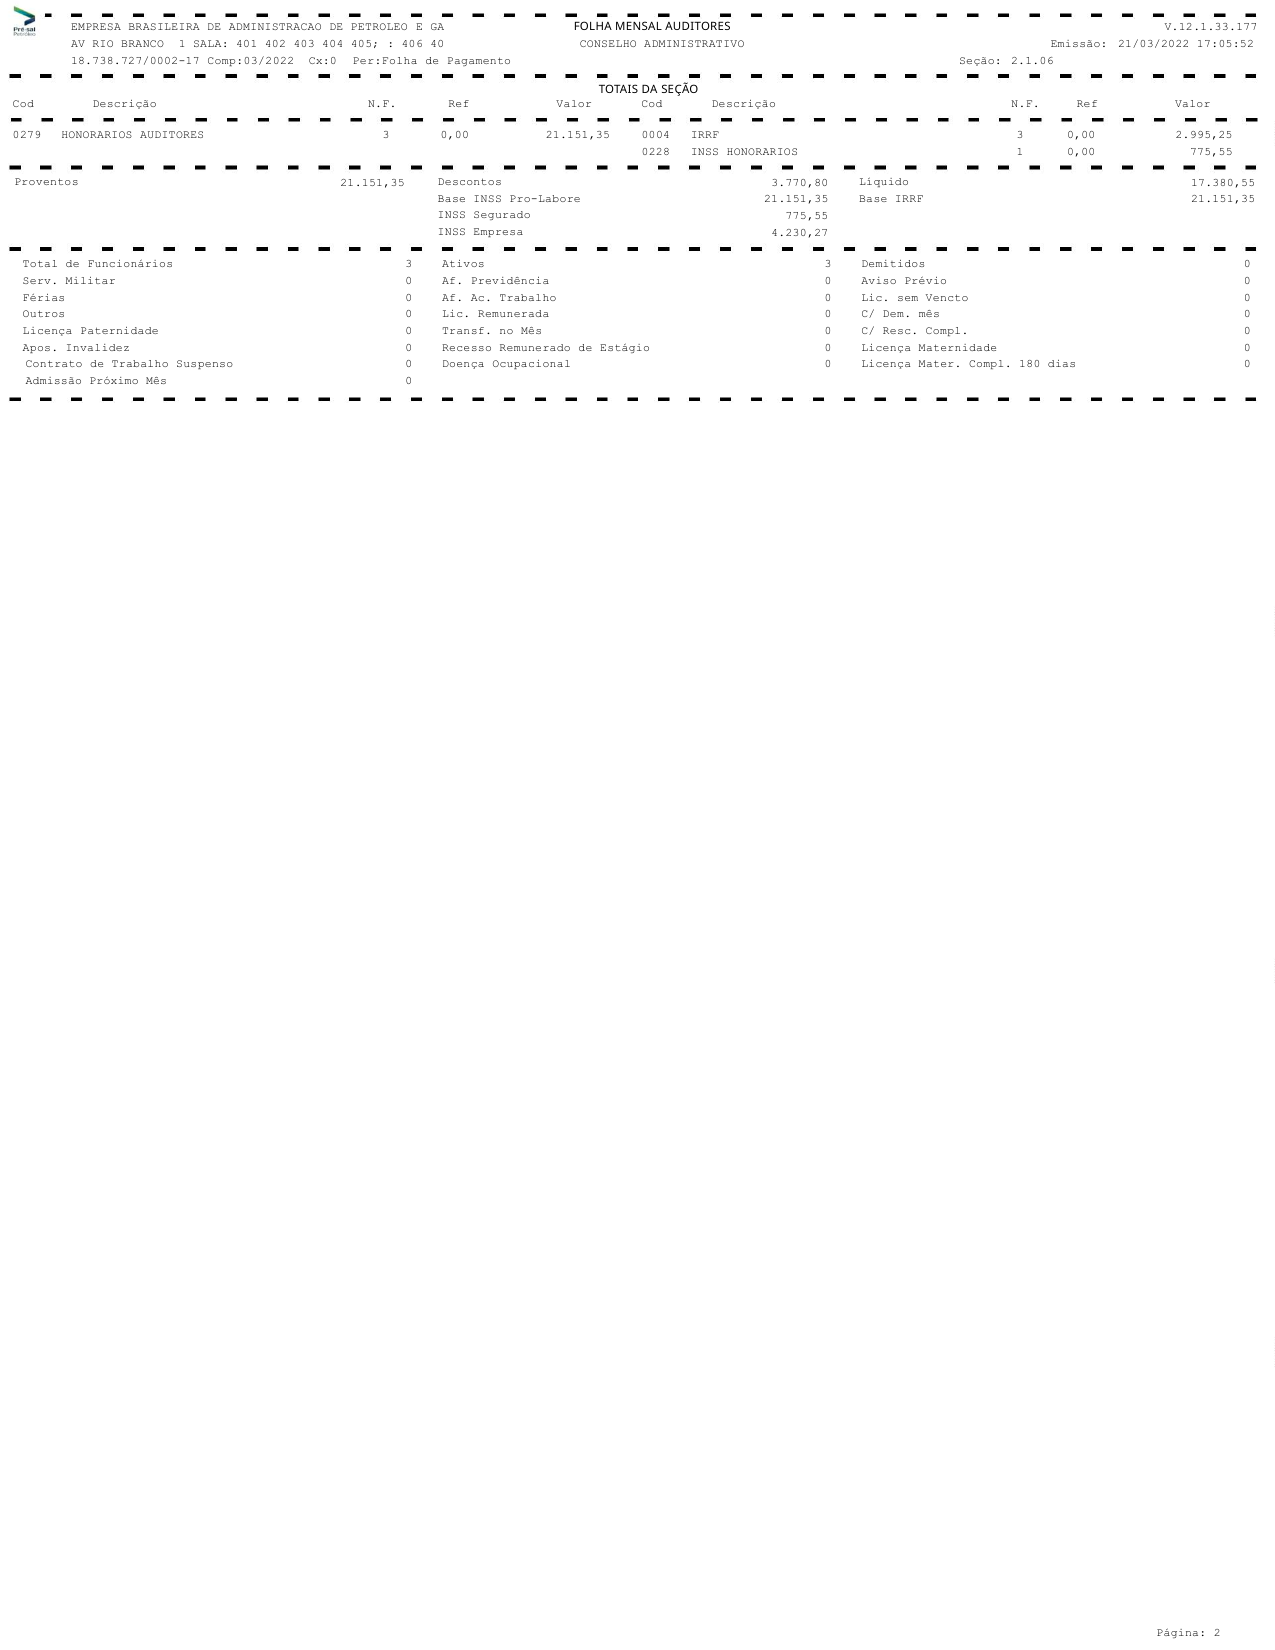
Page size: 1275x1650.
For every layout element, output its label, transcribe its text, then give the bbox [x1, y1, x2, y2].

text 0 [405, 340, 429, 354]
text 228 [648, 144, 687, 158]
text 775,55 [1190, 144, 1250, 158]
text Página: 2 [1156, 1626, 1237, 1639]
text Af. Ac. Trabalho [442, 290, 574, 304]
text 3 [382, 127, 414, 141]
text 0,00 [440, 127, 486, 141]
text 21.151,35 [546, 127, 627, 141]
text 3.770,80 [771, 175, 846, 189]
text Apos. Invalidez [22, 340, 259, 354]
text 0 [405, 373, 429, 387]
text 1 [1016, 144, 1041, 158]
text Seção: 2.1.06 [959, 53, 1130, 67]
text 0 [405, 357, 429, 370]
text 21.151,35 [340, 175, 422, 189]
text 4.230,27 [771, 225, 846, 239]
text Admissão Próximo Mês [25, 374, 259, 387]
text N.F. [368, 97, 414, 111]
text 279 [37, 127, 58, 141]
text 0 [1244, 323, 1268, 337]
text Descontos [437, 174, 519, 188]
text 3 [1016, 127, 1041, 141]
text Descrição [711, 97, 793, 111]
text 0 [1244, 273, 1268, 287]
text AV RIO BRANCO 1 SALA: 401 402 403 404 405; : 406 40 [71, 37, 469, 50]
text FOLHA MENSAL AUDITORES [573, 20, 755, 33]
text N.F. [1011, 97, 1057, 111]
text Líquido [859, 174, 926, 188]
text EMPRESA BRASILEIRA DE ADMINISTRACAO DE PETROLEO E GA [71, 20, 469, 33]
text 0 [405, 290, 429, 304]
text 0,00 [1067, 144, 1113, 158]
text 0 [1244, 290, 1268, 304]
text 0 [824, 307, 849, 320]
text 0 [405, 323, 429, 337]
text 0 [824, 357, 849, 370]
text 0004 [641, 127, 687, 141]
text CONSELHO ADMINISTRATIVO [579, 37, 769, 50]
text Licença Mater. Compl. 180 dias [861, 357, 1102, 370]
text Ref [1076, 97, 1115, 111]
text 0 [824, 340, 849, 354]
text Aviso Prévio [861, 273, 964, 287]
text IRRF [691, 127, 736, 141]
text Contrato de Trabalho Suspenso [25, 357, 259, 370]
text 0 [1244, 257, 1268, 270]
text Emissão: [1050, 37, 1118, 50]
text V.12.1.33.177 [1164, 20, 1275, 33]
text 0 [405, 273, 429, 287]
text 0 [1244, 340, 1268, 354]
text Cod [641, 97, 680, 111]
text 8.738.727/0002-17 Comp:03/2022 Cx:0 Per:Folha de Pagamento [78, 53, 536, 67]
text Total de Funcionários [22, 257, 196, 270]
text 775,55 [785, 208, 846, 222]
text Cod [12, 97, 58, 111]
text Lic. sem Vencto [861, 290, 986, 304]
text Valor [1175, 97, 1228, 111]
text 2.995,25 [1175, 127, 1250, 141]
text 1 [71, 53, 78, 67]
text Licença Maternidade [861, 340, 1018, 354]
text Doença Ocupacional [442, 357, 675, 370]
text 3 [824, 257, 849, 270]
text 21/03/2022 17:05:52 [1118, 37, 1275, 50]
text Base INSS Pro-Labore [437, 191, 603, 205]
text 0 [405, 307, 429, 320]
text INSS Segurado [437, 208, 603, 221]
text 0 [1244, 307, 1268, 320]
text Valor [556, 97, 609, 111]
text INSS Empresa [437, 224, 541, 238]
text 0 [641, 144, 648, 158]
text Descrição [92, 97, 226, 111]
text Lic. Remunerada [442, 307, 574, 320]
text 0,00 [1067, 127, 1113, 141]
text 0 [1244, 357, 1268, 370]
text 21.151,35 [764, 192, 846, 205]
text 0 [12, 127, 37, 141]
text Af. Previdência [442, 273, 574, 287]
text Ref [448, 97, 487, 111]
text Proventos [14, 174, 96, 188]
text 0 [824, 273, 849, 287]
text Demitidos [861, 257, 943, 270]
text Transf. no Mês [442, 323, 574, 337]
text Recesso Remunerado de Estágio [442, 340, 675, 354]
text Ativos [442, 257, 502, 270]
picture [0, 0, 1275, 1650]
text Base IRRF [859, 191, 941, 205]
text Outros [22, 307, 83, 320]
text 21.151,35 [1191, 192, 1273, 205]
text 0 [824, 323, 849, 337]
text C/ Resc. Compl. [861, 323, 1018, 337]
text Serv. Militar [22, 273, 196, 287]
text 0 [824, 290, 849, 304]
text Férias [22, 290, 83, 304]
text 3 [405, 257, 429, 270]
text Licença Paternidade [22, 323, 259, 337]
text TOTAIS DA SEÇÃO [598, 82, 723, 96]
text HONORARIOS AUDITORES [61, 127, 226, 141]
text 17.380,55 [1191, 175, 1273, 189]
text C/ Dem. mês [861, 307, 986, 320]
text INSS HONORARIOS [691, 144, 816, 158]
